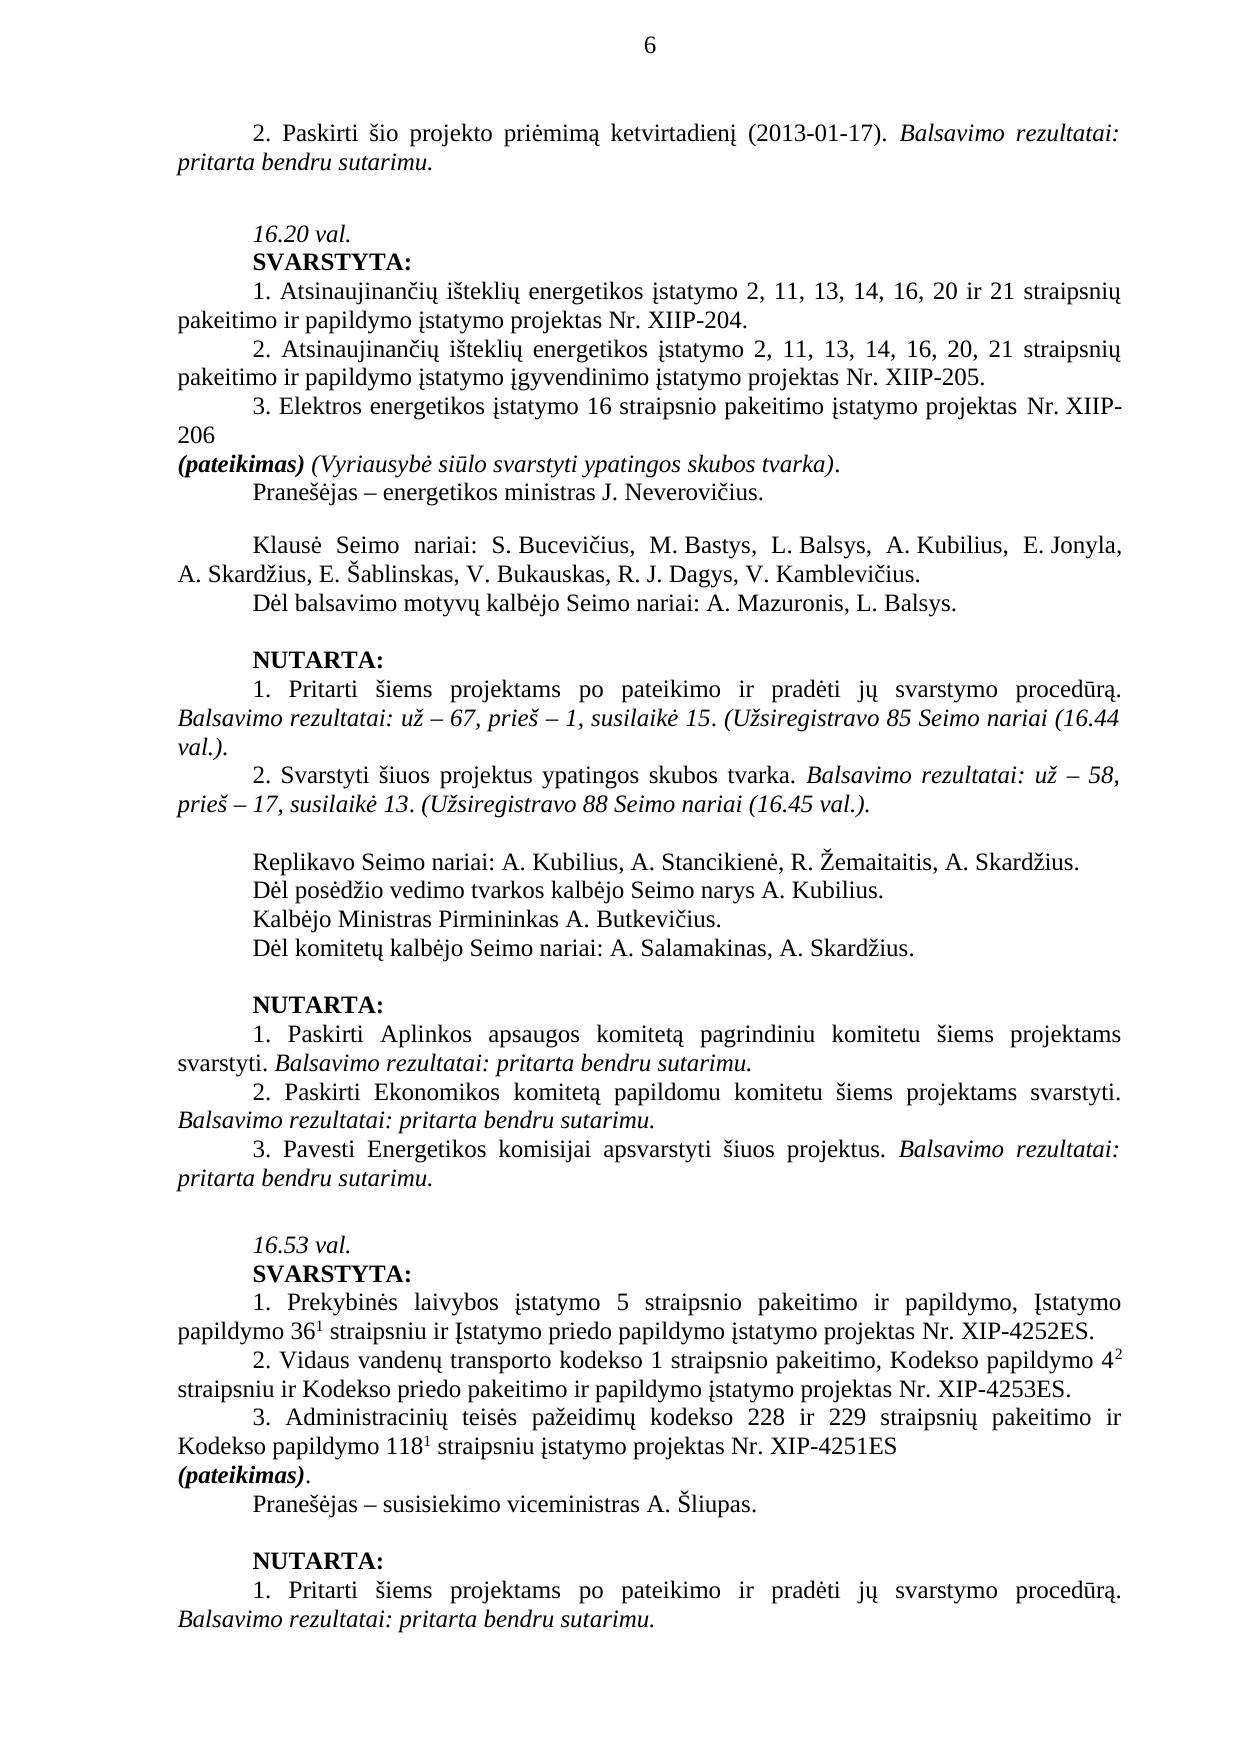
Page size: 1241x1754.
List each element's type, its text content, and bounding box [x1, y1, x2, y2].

text Pranešėjas – energetikos ministras J. Neverovičius. [177, 477, 1122, 506]
text Dėl posėdžio vedimo tvarkos kalbėjo Seimo narys A. Kubilius. [177, 875, 1122, 904]
text 3. Administracinių teisės pažeidimų kodekso 228 ir 229 straipsnių pakeitimo ir Kodekso papildymo 1181 straipsniu įstatymo projektas Nr. XIP-4251ES [177, 1402, 1122, 1460]
text Dėl balsavimo motyvų kalbėjo Seimo nariai: A. Mazuronis, L. Balsys. [177, 588, 1122, 617]
text 2. Paskirti Ekonomikos komitetą papildomu komitetu šiems projektams svarstyti. Balsavimo rezultatai: pritarta bendru sutarimu. [177, 1077, 1122, 1134]
text 2. Paskirti šio projekto priėmimą ketvirtadienį (2013-01-17). Balsavimo rezultatai: pritarta bendru sutarimu. [177, 118, 1122, 176]
text NUTARTA: [177, 990, 1122, 1019]
text 1. Pritarti šiems projektams po pateikimo ir pradėti jų svarstymo procedūrą. Balsavimo rezultatai: pritarta bendru sutarimu. [177, 1575, 1122, 1632]
text Dėl komitetų kalbėjo Seimo nariai: A. Salamakinas, A. Skardžius. [177, 933, 1122, 962]
text Kalbėjo Ministras Pirmininkas A. Butkevičius. [177, 904, 1122, 933]
text 16.53 val. [177, 1230, 1122, 1259]
text 2. Atsinaujinančių išteklių energetikos įstatymo 2, 11, 13, 14, 16, 20, 21 straipsnių pakeitimo ir papildymo įstatymo įgyvendinimo įstatymo projektas Nr. XIIP-205. [177, 334, 1122, 391]
text Pranešėjas – susisiekimo viceministras A. Šliupas. [177, 1489, 1122, 1517]
text 2. Svarstyti šiuos projektus ypatingos skubos tvarka. Balsavimo rezultatai: už – 58, prieš – 17, susilaikė 13. (Užsiregistravo 88 Seimo nariai (16.45 val.). [177, 760, 1122, 818]
text 1. Paskirti Aplinkos apsaugos komitetą pagrindiniu komitetu šiems projektams svarstyti. Balsavimo rezultatai: pritarta bendru sutarimu. [177, 1019, 1122, 1077]
text NUTARTA: [177, 645, 1122, 674]
text SVARSTYTA: [177, 1259, 1122, 1287]
text 1. Pritarti šiems projektams po pateikimo ir pradėti jų svarstymo procedūrą. Balsavimo rezultatai: už – 67, prieš – 1, susilaikė 15. (Užsiregistravo 85 Seimo nariai (16.44 val.). [177, 674, 1122, 760]
text (pateikimas). [177, 1460, 1122, 1489]
text NUTARTA: [177, 1546, 1122, 1575]
text 16.20 val. [177, 219, 1122, 247]
text 1. Atsinaujinančių išteklių energetikos įstatymo 2, 11, 13, 14, 16, 20 ir 21 straipsnių pakeitimo ir papildymo įstatymo projektas Nr. XIIP-204. [177, 276, 1122, 334]
text SVARSTYTA: [177, 247, 1122, 276]
text Replikavo Seimo nariai: A. Kubilius, A. Stancikienė, R. Žemaitaitis, A. Skardžius. [177, 847, 1122, 875]
text 3. Elektros energetikos įstatymo 16 straipsnio pakeitimo įstatymo projektas Nr. XIIP-206 [177, 391, 1122, 449]
text (pateikimas) (Vyriausybė siūlo svarstyti ypatingos skubos tvarka). [177, 449, 1122, 477]
text 1. Prekybinės laivybos įstatymo 5 straipsnio pakeitimo ir papildymo, Įstatymo papildymo 361 straipsniu ir Įstatymo priedo papildymo įstatymo projektas Nr. XIP-4252ES. [177, 1287, 1122, 1345]
text Klausė Seimo nariai: S. Bucevičius, M. Bastys, L. Balsys, A. Kubilius, E. Jonyla, A. Skardžius, E. Šablinskas, V. Bukauskas, R. J. Dagys, V. Kamblevičius. [177, 530, 1122, 588]
text 2. Vidaus vandenų transporto kodekso 1 straipsnio pakeitimo, Kodekso papildymo 42 straipsniu ir Kodekso priedo pakeitimo ir papildymo įstatymo projektas Nr. XIP-4253ES. [177, 1345, 1122, 1402]
text 3. Pavesti Energetikos komisijai apsvarstyti šiuos projektus. Balsavimo rezultatai: pritarta bendru sutarimu. [177, 1134, 1122, 1192]
